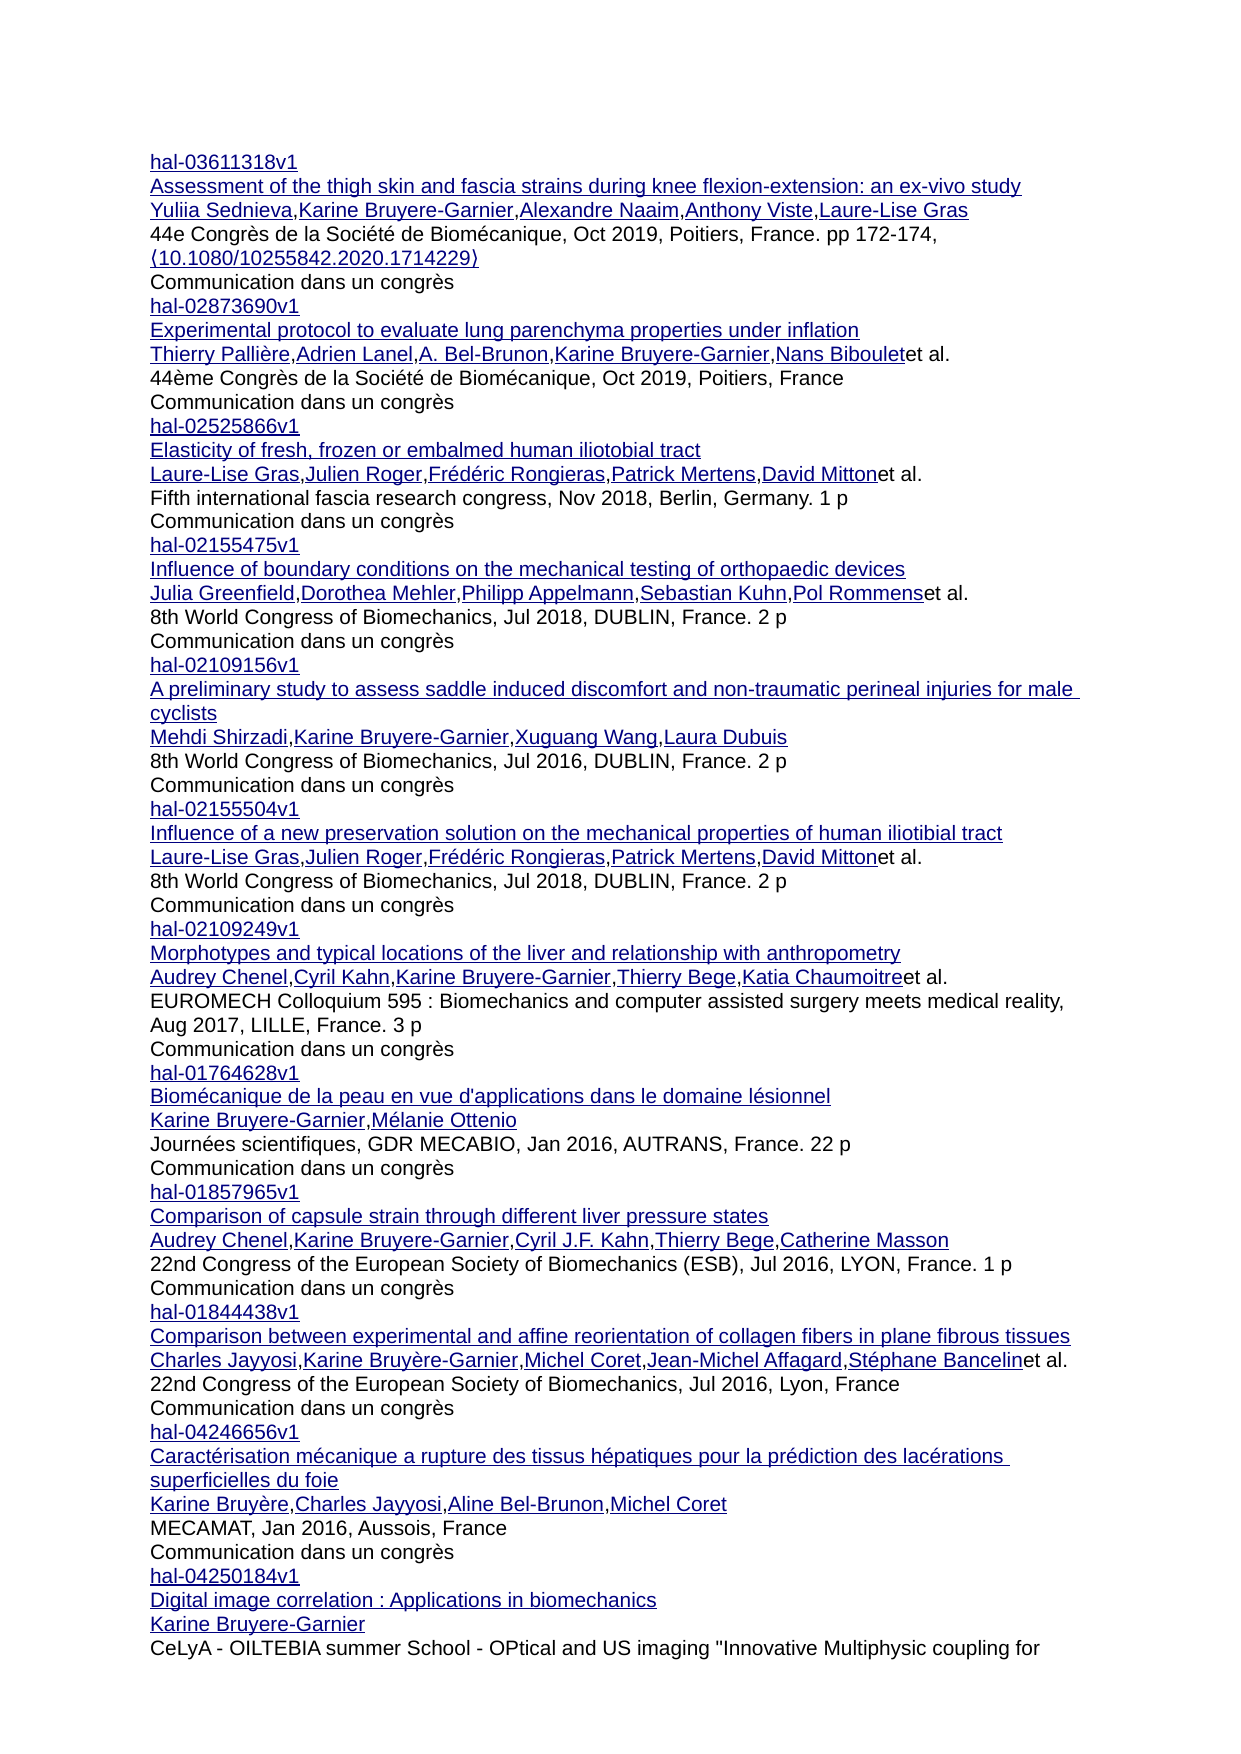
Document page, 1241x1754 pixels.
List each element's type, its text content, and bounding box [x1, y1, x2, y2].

table_cell Caractérisation mécanique a rupture des tissus hépatiques pour la prédiction des lacérations superficielles du foie Karine Bruyère,Charles Jayyosi,Aline Bel-Brunon,Michel Coret MECAMAT, Jan 2016, Aussois, France Communication dans un congrès hal-04250184v1 [150, 1444, 1090, 1587]
table_cell Digital image correlation : Applications in biomechanics Karine Bruyere-Garnier CeLyA - OILTEBIA summer School - OPtical and US imaging "Innovative Multiphysic coupling for [150, 1588, 1090, 1659]
table_cell Influence of boundary conditions on the mechanical testing of orthopaedic devices Julia Greenfield,Dorothea Mehler,Philipp Appelmann,Sebastian Kuhn,Pol Rommenset al. 8th World Congress of Biomechanics, Jul 2018, DUBLIN, France. 2 p Communication dans un congrès hal-02109156v1 [150, 557, 1090, 677]
table_cell Biomécanique de la peau en vue d'applications dans le domaine lésionnel Karine Bruyere-Garnier,Mélanie Ottenio Journées scientifiques, GDR MECABIO, Jan 2016, AUTRANS, France. 22 p Communication dans un congrès hal-01857965v1 [150, 1084, 1090, 1204]
table_cell Morphotypes and typical locations of the liver and relationship with anthropometry Audrey Chenel,Cyril Kahn,Karine Bruyere-Garnier,Thierry Bege,Katia Chaumoitreet al. EUROMECH Colloquium 595 : Biomechanics and computer assisted surgery meets medical reality, Aug 2017, LILLE, France. 3 p Communication dans un congrès hal-01764628v1 [150, 941, 1090, 1084]
table_cell Influence of a new preservation solution on the mechanical properties of human iliotibial tract Laure-Lise Gras,Julien Roger,Frédéric Rongieras,Patrick Mertens,David Mittonet al. 8th World Congress of Biomechanics, Jul 2018, DUBLIN, France. 2 p Communication dans un congrès hal-02109249v1 [150, 821, 1090, 941]
table_cell Elasticity of fresh, frozen or embalmed human iliotobial tract Laure-Lise Gras,Julien Roger,Frédéric Rongieras,Patrick Mertens,David Mittonet al. Fifth international fascia research congress, Nov 2018, Berlin, Germany. 1 p Communication dans un congrès hal-02155475v1 [150, 438, 1090, 557]
table_cell Comparison of capsule strain through different liver pressure states Audrey Chenel,Karine Bruyere-Garnier,Cyril J.F. Kahn,Thierry Bege,Catherine Masson 22nd Congress of the European Society of Biomechanics (ESB), Jul 2016, LYON, France. 1 p Communication dans un congrès hal-01844438v1 [150, 1204, 1090, 1324]
table_cell Assessment of the thigh skin and fascia strains during knee flexion-extension: an ex-vivo study Yuliia Sednieva,Karine Bruyere-Garnier,Alexandre Naaim,Anthony Viste,Laure-Lise Gras 44e Congrès de la Société de Biomécanique, Oct 2019, Poitiers, France. pp 172-174, ⟨10.1080/10255842.2020.1714229⟩ Communication dans un congrès hal-02873690v1 [150, 174, 1090, 318]
table_cell A preliminary study to assess saddle induced discomfort and non-traumatic perineal injuries for male cyclists Mehdi Shirzadi,Karine Bruyere-Garnier,Xuguang Wang,Laura Dubuis 8th World Congress of Biomechanics, Jul 2016, DUBLIN, France. 2 p Communication dans un congrès hal-02155504v1 [150, 677, 1090, 821]
table_cell Comparison between experimental and affine reorientation of collagen fibers in plane fibrous tissues Charles Jayyosi,Karine Bruyère-Garnier,Michel Coret,Jean-Michel Affagard,Stéphane Bancelinet al. 22nd Congress of the European Society of Biomechanics, Jul 2016, Lyon, France Communication dans un congrès hal-04246656v1 [150, 1324, 1090, 1444]
table_cell hal-03611318v1 [150, 150, 1090, 174]
table_cell Experimental protocol to evaluate lung parenchyma properties under inflation Thierry Pallière,Adrien Lanel,A. Bel-Brunon,Karine Bruyere-Garnier,Nans Bibouletet al. 44ème Congrès de la Société de Biomécanique, Oct 2019, Poitiers, France Communication dans un congrès hal-02525866v1 [150, 318, 1090, 437]
